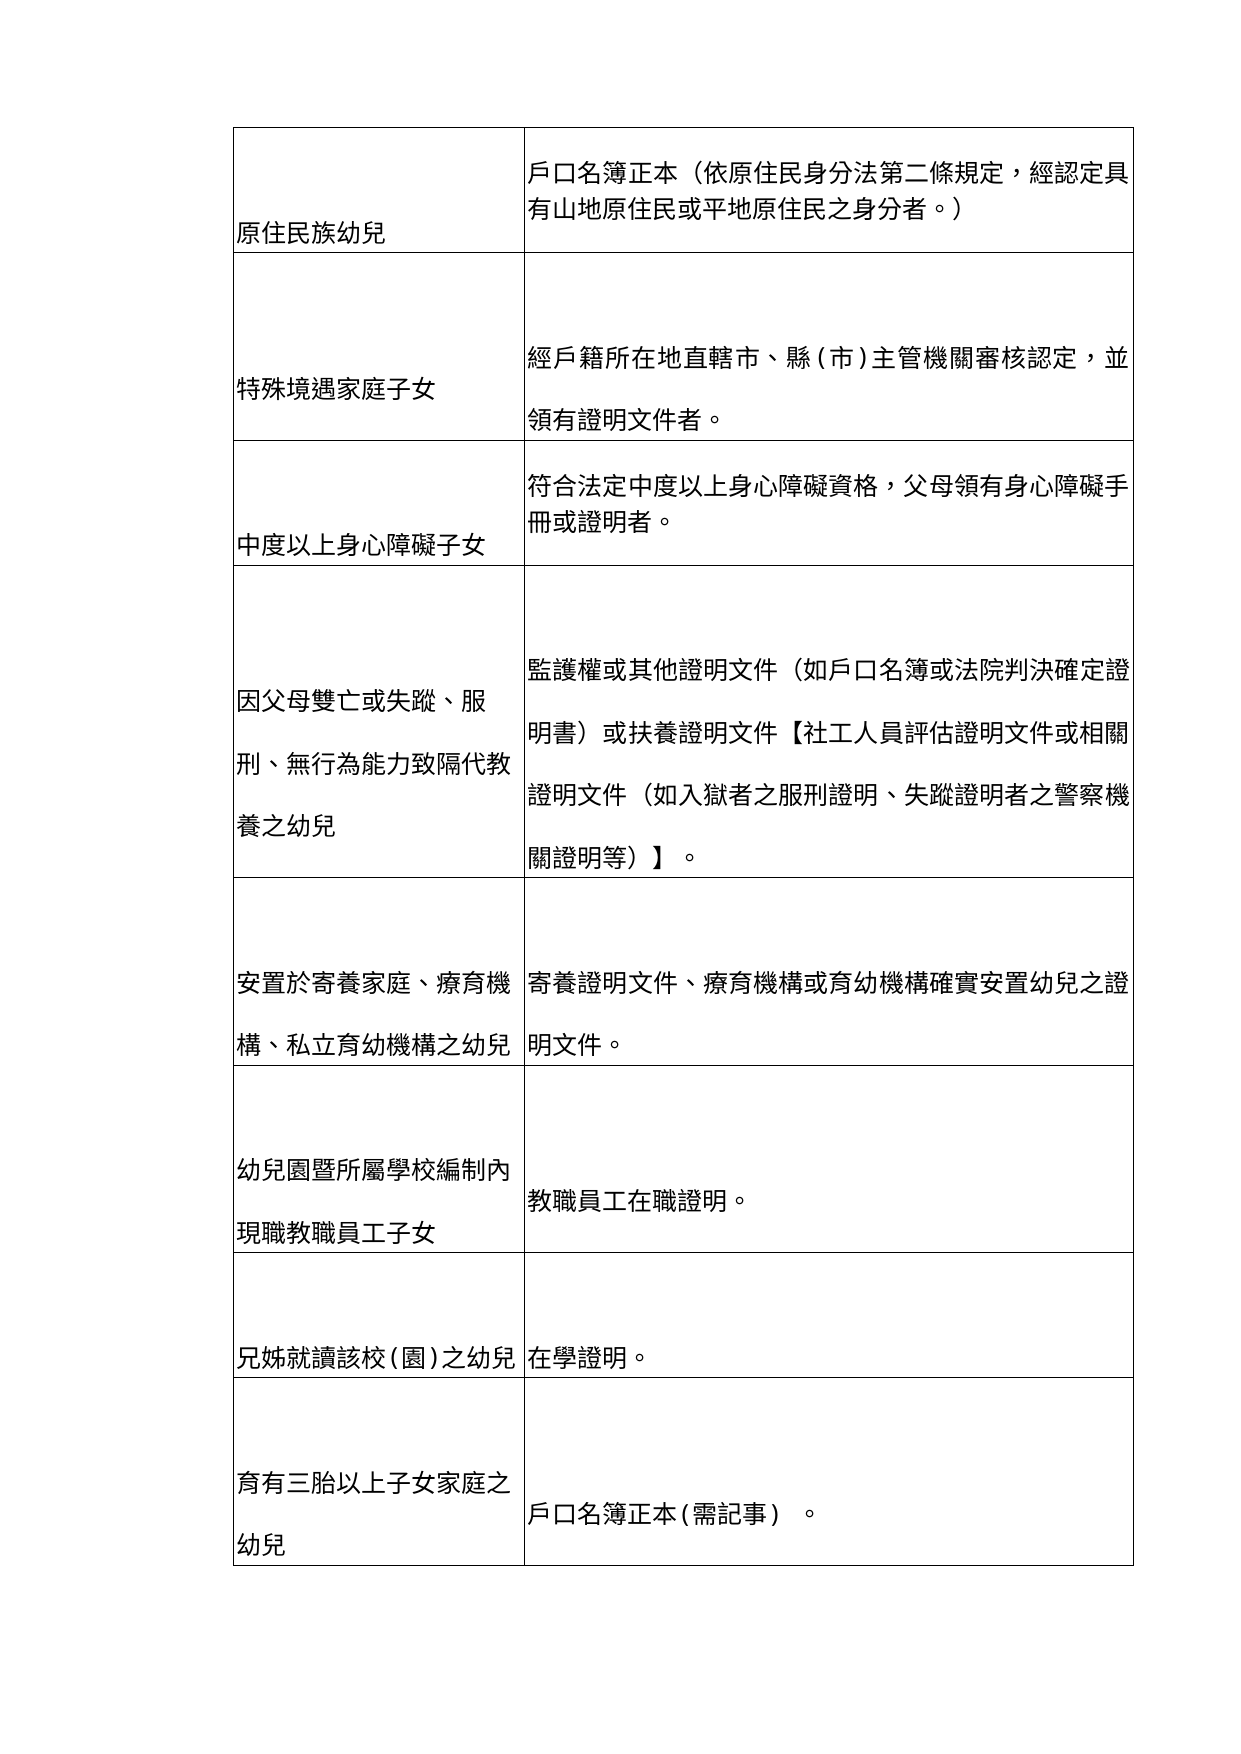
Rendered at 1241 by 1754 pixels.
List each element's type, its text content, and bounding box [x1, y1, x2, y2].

table_cell 經戶籍所在地直轄市、縣(市)主管機關審核認定，並領有證明文件者。 [525, 253, 1133, 439]
table_cell 教職員工在職證明。 [525, 1066, 1133, 1252]
table_cell 在學證明。 [525, 1253, 1133, 1377]
table_cell 原住民族幼兒 [234, 128, 524, 252]
table_cell 中度以上身心障礙子女 [234, 441, 524, 564]
table_cell 特殊境遇家庭子女 [234, 253, 524, 439]
table_cell 幼兒園暨所屬學校編制內現職教職員工子女 [234, 1066, 524, 1252]
table_cell 戶口名簿正本(需記事) 。 [525, 1378, 1133, 1564]
table_cell 安置於寄養家庭、療育機構、私立育幼機構之幼兒 [234, 878, 524, 1064]
table_cell 監護權或其他證明文件（如戶口名簿或法院判決確定證明書）或扶養證明文件【社工人員評估證明文件或相關證明文件（如入獄者之服刑證明、失蹤證明者之警察機關證明等）】。 [525, 566, 1133, 877]
table_cell 戶口名簿正本（依原住民身分法第二條規定，經認定具有山地原住民或平地原住民之身分者。） [525, 128, 1133, 252]
table_cell 符合法定中度以上身心障礙資格，父母領有身心障礙手冊或證明者。 [525, 441, 1133, 564]
table_cell 兄姊就讀該校(園)之幼兒 [234, 1253, 524, 1377]
table_cell 因父母雙亡或失蹤、服刑、無行為能力致隔代教養之幼兒 [234, 566, 524, 877]
table_cell 育有三胎以上子女家庭之幼兒 [234, 1378, 524, 1564]
table_cell 寄養證明文件、療育機構或育幼機構確實安置幼兒之證明文件。 [525, 878, 1133, 1064]
